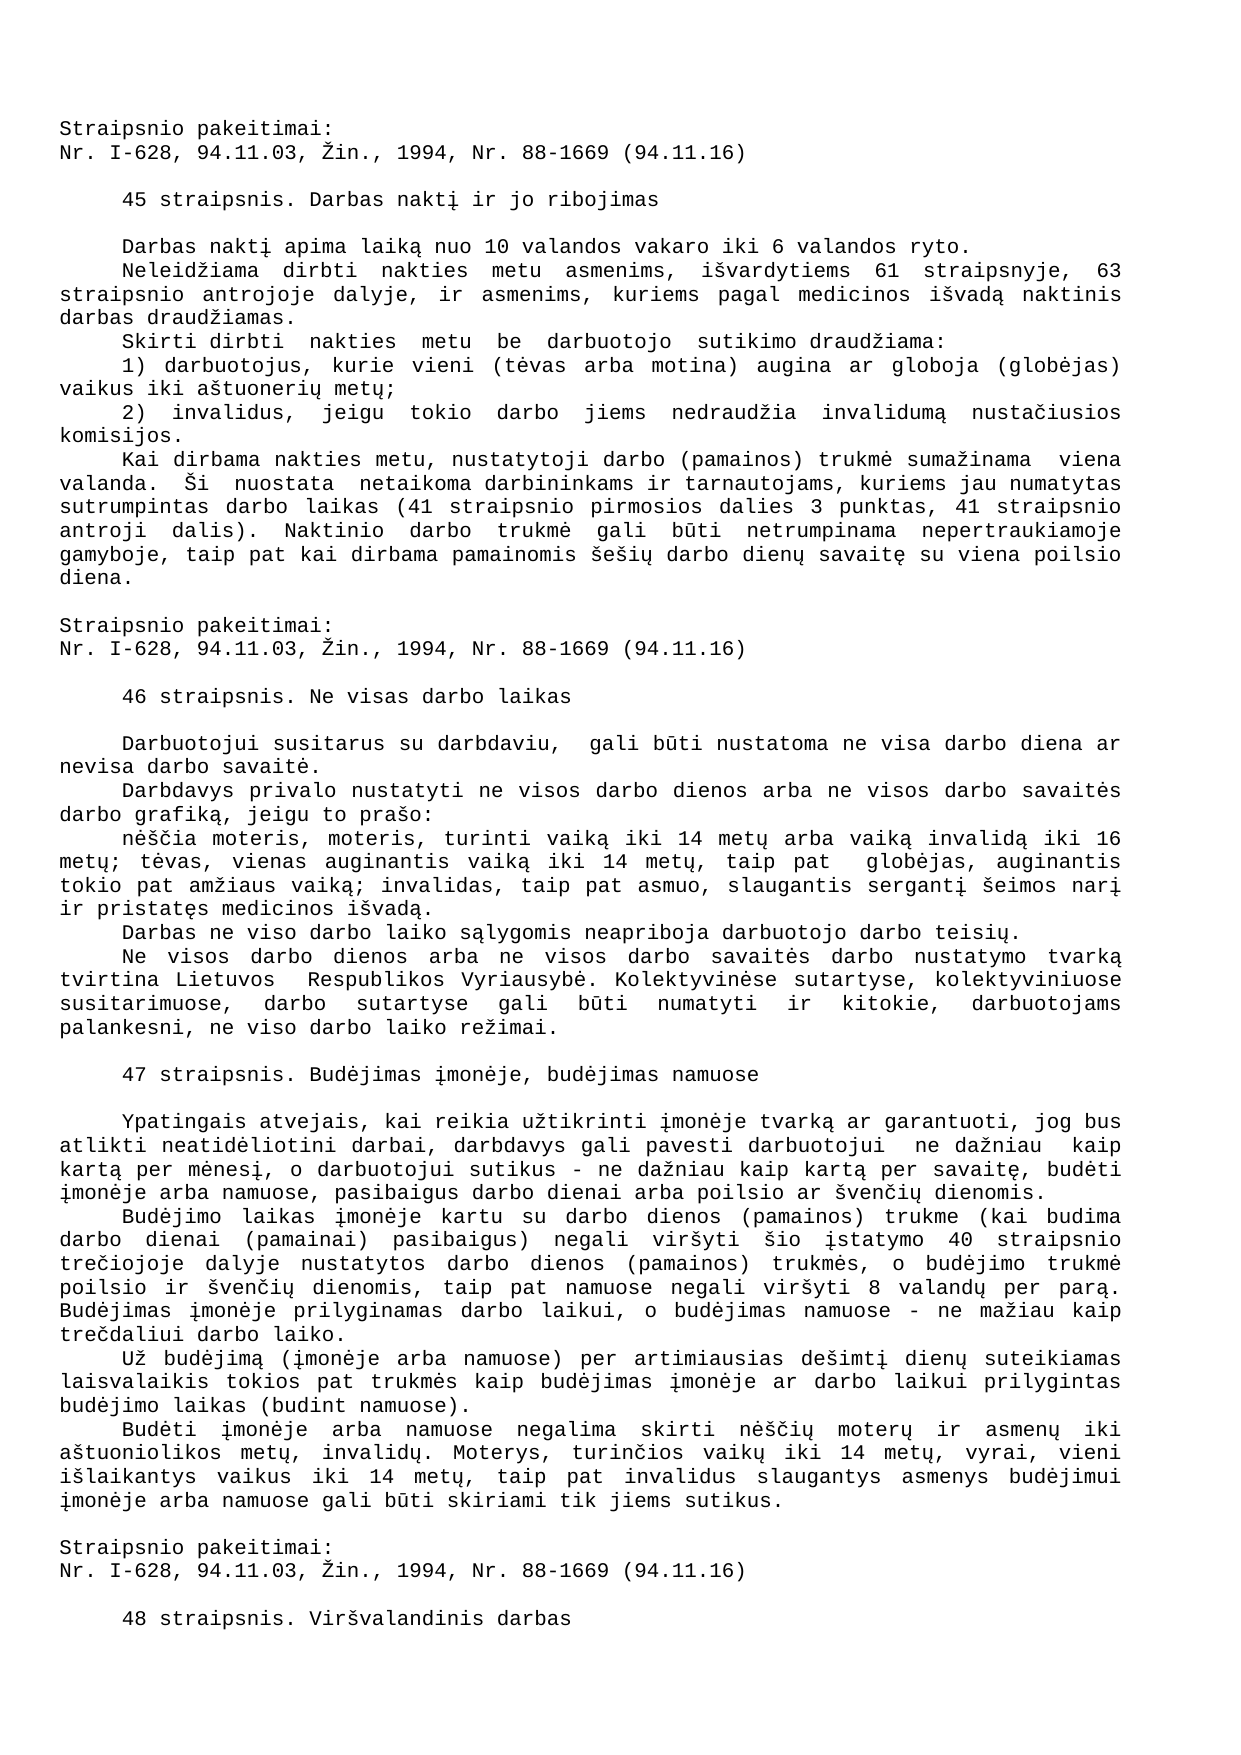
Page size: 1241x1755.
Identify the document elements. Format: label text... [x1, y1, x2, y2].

text Straipsnio pakeitimai: [59, 1537, 1122, 1561]
text Nr. I-628, 94.11.03, Žin., 1994, Nr. 88-1669 (94.11.16) [59, 1561, 1122, 1584]
text Ypatingais atvejais, kai reikia užtikrinti įmonėje tvarką ar garantuoti, jog bus atlikti neatidėliotini darbai, darbdavys gali pavesti darbuotojui ne dažniau kaip kartą per mėnesį, o darbuotojui sutikus - ne dažniau kaip kartą per savaitę, budėti įmonėje arba namuose, pasibaigus darbo dienai arba poilsio ar švenčių dienomis. [59, 1111, 1122, 1206]
text Neleidžiama dirbti nakties metu asmenims, išvardytiems 61 straipsnyje, 63 straipsnio antrojoje dalyje, ir asmenims, kuriems pagal medicinos išvadą naktinis darbas draudžiamas. [59, 260, 1122, 331]
text 2) invalidus, jeigu tokio darbo jiems nedraudžia invalidumą nustačiusios komisijos. [59, 402, 1122, 449]
text Straipsnio pakeitimai: [59, 118, 1122, 142]
text nėščia moteris, moteris, turinti vaiką iki 14 metų arba vaiką invalidą iki 16 metų; tėvas, vienas auginantis vaiką iki 14 metų, taip pat globėjas, auginantis tokio pat amžiaus vaiką; invalidas, taip pat asmuo, slaugantis sergantį šeimos narį ir pristatęs medicinos išvadą. [59, 827, 1122, 922]
text Darbdavys privalo nustatyti ne visos darbo dienos arba ne visos darbo savaitės darbo grafiką, jeigu to prašo: [59, 780, 1122, 827]
text 47 straipsnis. Budėjimas įmonėje, budėjimas namuose [59, 1064, 1122, 1088]
text Skirti dirbti nakties metu be darbuotojo sutikimo draudžiama: [59, 331, 1122, 354]
text Nr. I-628, 94.11.03, Žin., 1994, Nr. 88-1669 (94.11.16) [59, 638, 1122, 662]
text Darbas naktį apima laiką nuo 10 valandos vakaro iki 6 valandos ryto. [59, 236, 1122, 260]
text Straipsnio pakeitimai: [59, 615, 1122, 638]
text Kai dirbama nakties metu, nustatytoji darbo (pamainos) trukmė sumažinama viena valanda. Ši nuostata netaikoma darbininkams ir tarnautojams, kuriems jau numatytas sutrumpintas darbo laikas (41 straipsnio pirmosios dalies 3 punktas, 41 straipsnio antroji dalis). Naktinio darbo trukmė gali būti netrumpinama nepertraukiamoje gamyboje, taip pat kai dirbama pamainomis šešių darbo dienų savaitę su viena poilsio diena. [59, 449, 1122, 591]
text Darbuotojui susitarus su darbdaviu, gali būti nustatoma ne visa darbo diena ar nevisa darbo savaitė. [59, 733, 1122, 780]
text Už budėjimą (įmonėje arba namuose) per artimiausias dešimtį dienų suteikiamas laisvalaikis tokios pat trukmės kaip budėjimas įmonėje ar darbo laikui prilygintas budėjimo laikas (budint namuose). [59, 1348, 1122, 1419]
text Budėti įmonėje arba namuose negalima skirti nėščių moterų ir asmenų iki aštuoniolikos metų, invalidų. Moterys, turinčios vaikų iki 14 metų, vyrai, vieni išlaikantys vaikus iki 14 metų, taip pat invalidus slaugantys asmenys budėjimui įmonėje arba namuose gali būti skiriami tik jiems sutikus. [59, 1419, 1122, 1513]
text Nr. I-628, 94.11.03, Žin., 1994, Nr. 88-1669 (94.11.16) [59, 142, 1122, 165]
text 48 straipsnis. Viršvalandinis darbas [59, 1608, 1122, 1631]
text 1) darbuotojus, kurie vieni (tėvas arba motina) augina ar globoja (globėjas) vaikus iki aštuonerių metų; [59, 354, 1122, 402]
text Budėjimo laikas įmonėje kartu su darbo dienos (pamainos) trukme (kai budima darbo dienai (pamainai) pasibaigus) negali viršyti šio įstatymo 40 straipsnio trečiojoje dalyje nustatytos darbo dienos (pamainos) trukmės, o budėjimo trukmė poilsio ir švenčių dienomis, taip pat namuose negali viršyti 8 valandų per parą. Budėjimas įmonėje prilyginamas darbo laikui, o budėjimas namuose - ne mažiau kaip trečdaliui darbo laiko. [59, 1206, 1122, 1348]
text Ne visos darbo dienos arba ne visos darbo savaitės darbo nustatymo tvarką tvirtina Lietuvos Respublikos Vyriausybė. Kolektyvinėse sutartyse, kolektyviniuose susitarimuose, darbo sutartyse gali būti numatyti ir kitokie, darbuotojams palankesni, ne viso darbo laiko režimai. [59, 946, 1122, 1040]
text Darbas ne viso darbo laiko sąlygomis neapriboja darbuotojo darbo teisių. [59, 922, 1122, 946]
text 46 straipsnis. Ne visas darbo laikas [59, 686, 1122, 709]
text 45 straipsnis. Darbas naktį ir jo ribojimas [59, 189, 1122, 213]
